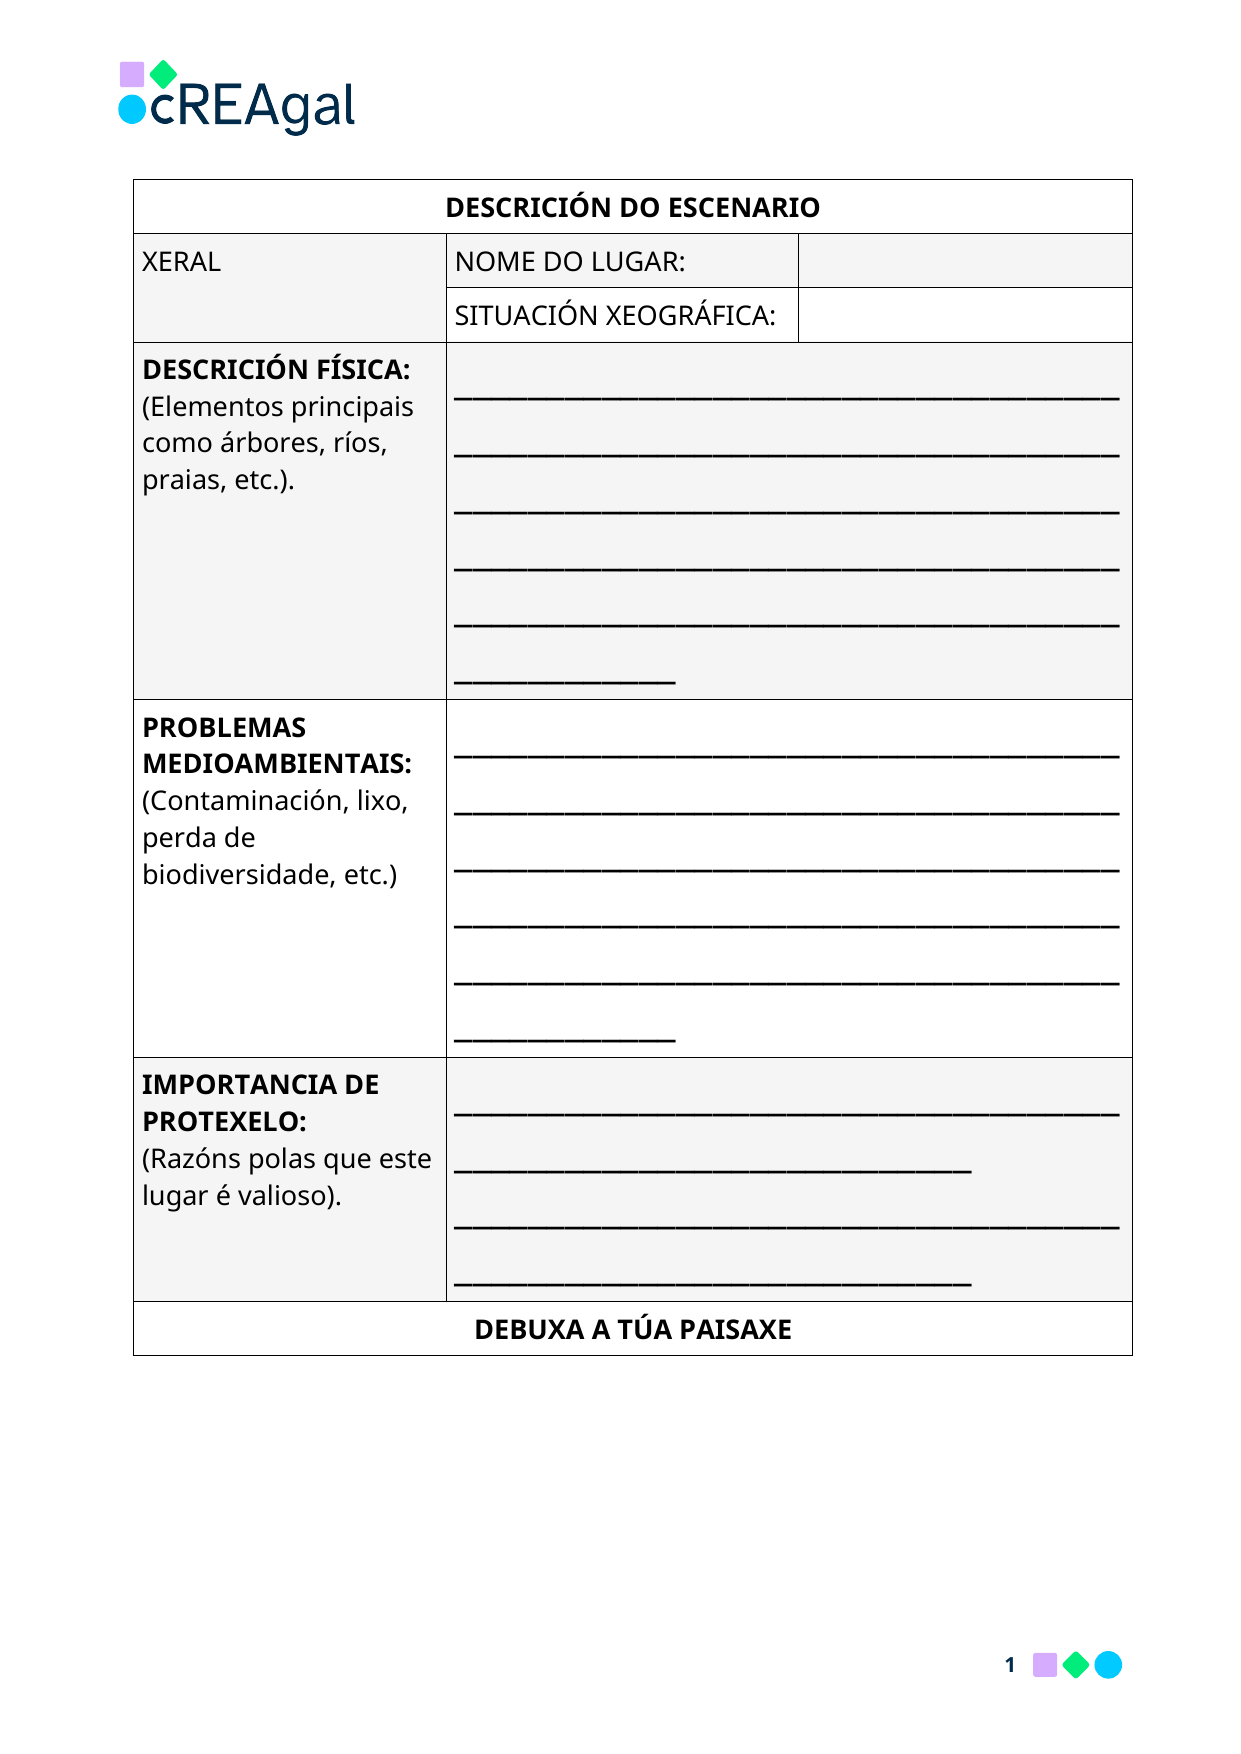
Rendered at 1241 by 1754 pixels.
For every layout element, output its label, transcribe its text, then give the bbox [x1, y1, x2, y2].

table_cell ________________________________________________________________________________________________________________________________________________________________________________________________ [447, 343, 1132, 699]
table_cell [799, 234, 1132, 287]
table_cell NOME DO LUGAR: [447, 234, 798, 287]
picture [118, 60, 355, 136]
table_cell [799, 288, 1132, 341]
table_cell XERAL [134, 234, 446, 341]
table_cell DEBUXA A TÚA PAISAXE [134, 1302, 1132, 1355]
table_cell ________________________________________________________________________________________________________________________________________________________________________________________________ [447, 700, 1132, 1057]
table_cell IMPORTANCIA DE PROTEXELO: (Razóns polas que este lugar é valioso). [134, 1058, 446, 1301]
table_cell DESCRICIÓN FÍSICA: (Elementos principais como árbores, ríos, praias, etc.). [134, 343, 446, 699]
table_cell ________________________________________________________________ ________________________________________________________________ [447, 1058, 1132, 1301]
table_cell PROBLEMAS MEDIOAMBIENTAIS: (Contaminación, lixo, perda de biodiversidade, etc.) [134, 700, 446, 1057]
table_cell SITUACIÓN XEOGRÁFICA: [447, 288, 798, 341]
table_header DESCRICIÓN DO ESCENARIO [134, 180, 1132, 233]
